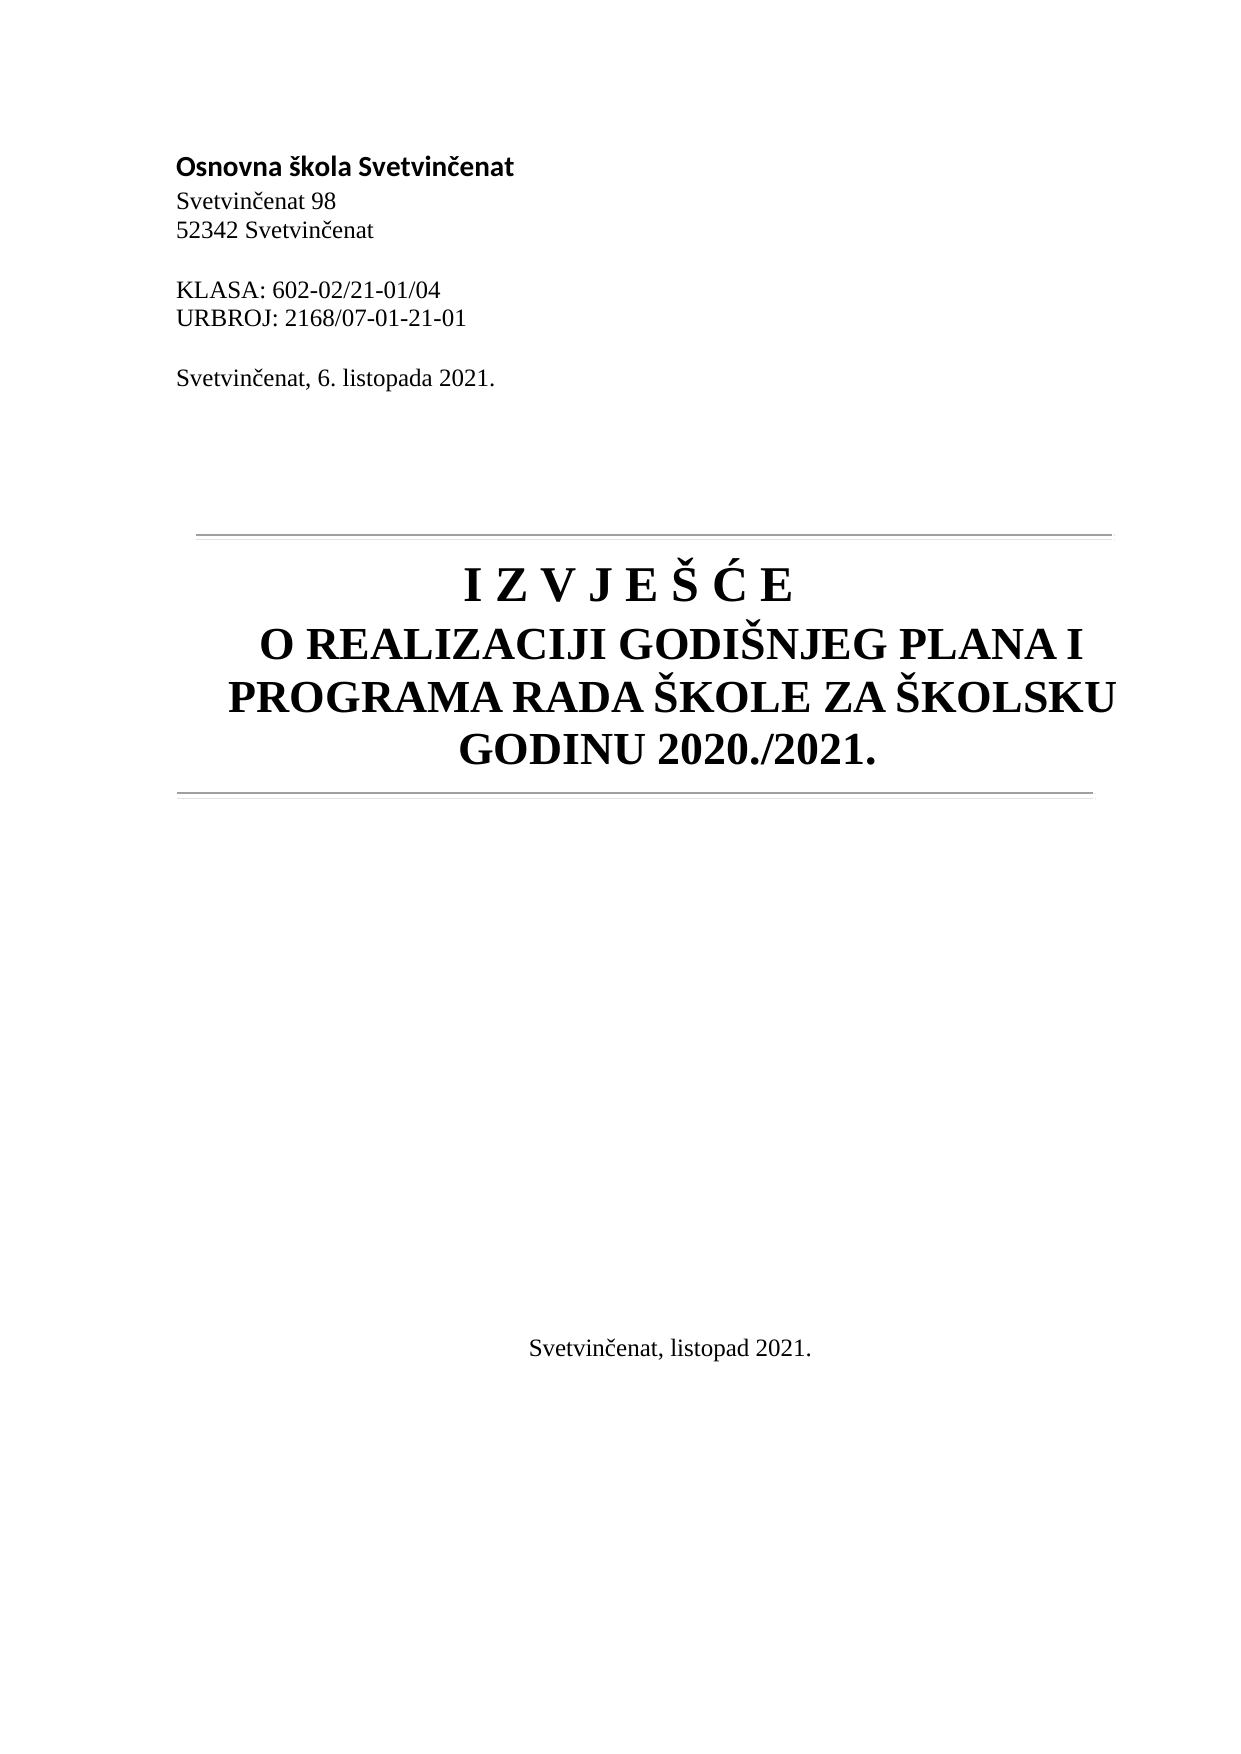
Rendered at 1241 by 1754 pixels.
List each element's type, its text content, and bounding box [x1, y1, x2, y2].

text Svetvinčenat, 6. listopada 2021. [176, 363, 1094, 392]
text I Z V J E Š Ć E [177, 554, 1093, 612]
text Svetvinčenat, listopad 2021. [177, 1333, 1157, 1362]
text KLASA: 602-02/21-01/04 [176, 275, 1094, 303]
subtitle Osnovna škola Svetvinčenat [176, 148, 1147, 184]
text O REALIZACIJI GODIŠNJEG PLANA I PROGRAMA RADA ŠKOLE ZA ŠKOLSKU GODINU 2020./2021. [187, 617, 1157, 775]
text Svetvinčenat 98 [176, 186, 1094, 215]
text URBROJ: 2168/07-01-21-01 [176, 303, 1094, 332]
text 52342 Svetvinčenat [176, 215, 1094, 244]
